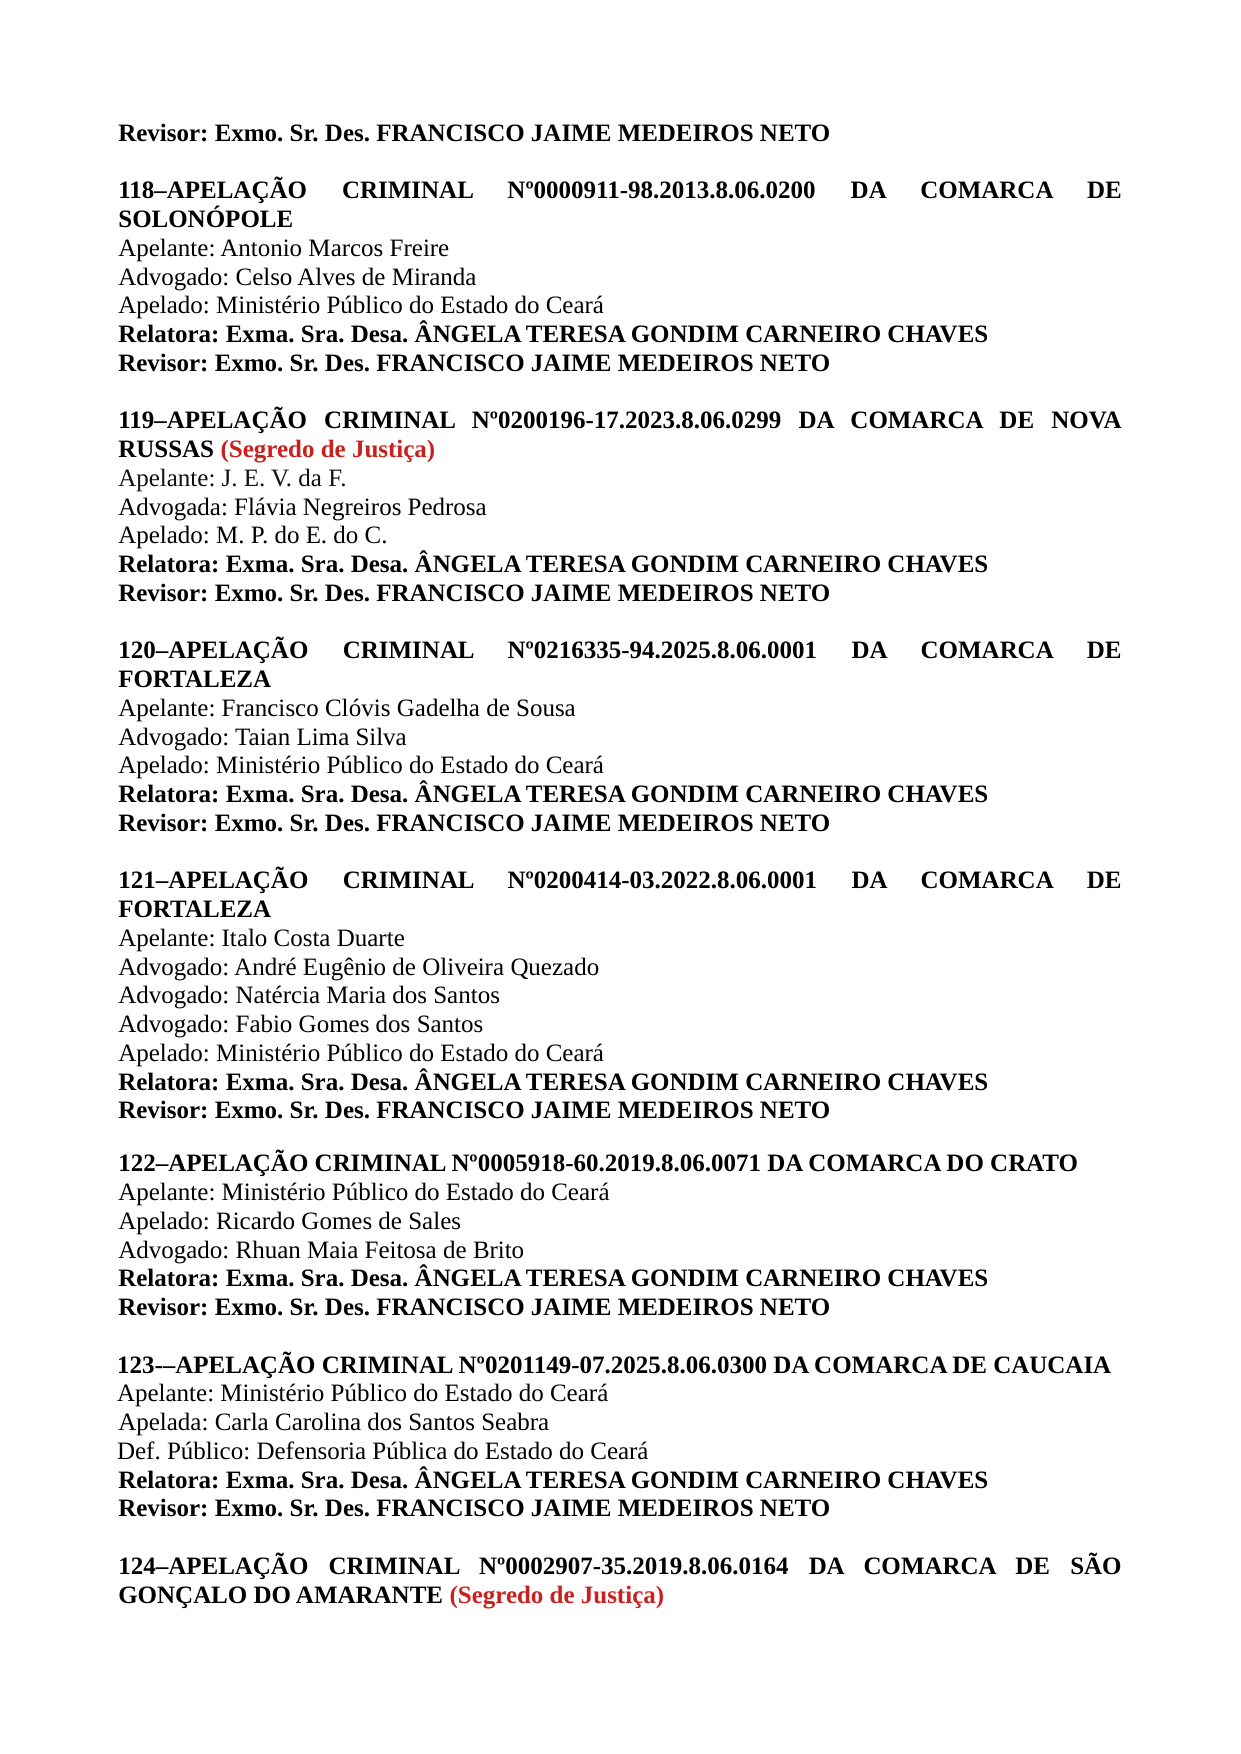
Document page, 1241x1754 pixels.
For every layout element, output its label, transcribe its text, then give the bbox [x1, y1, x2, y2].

text Relatora: Exma. Sra. Desa. ÂNGELA TERESA GONDIM CARNEIRO CHAVES [118, 1067, 1122, 1096]
text Revisor: Exmo. Sr. Des. FRANCISCO JAIME MEDEIROS NETO [118, 348, 1122, 377]
text Revisor: Exmo. Sr. Des. FRANCISCO JAIME MEDEIROS NETO [118, 1493, 1122, 1522]
text Apelante: Antonio Marcos Freire [118, 233, 1122, 262]
text 122–APELAÇÃO CRIMINAL Nº0005918-60.2019.8.06.0071 DA COMARCA DO CRATO [118, 1148, 1122, 1177]
text Relatora: Exma. Sra. Desa. ÂNGELA TERESA GONDIM CARNEIRO CHAVES [118, 1263, 1122, 1292]
text Apelado: Ricardo Gomes de Sales [118, 1206, 1122, 1235]
text Apelada: Carla Carolina dos Santos Seabra [118, 1407, 1122, 1436]
text Apelante: J. E. V. da F. [118, 463, 1122, 492]
text Advogado: Fabio Gomes dos Santos [118, 1009, 1122, 1038]
text Relatora: Exma. Sra. Desa. ÂNGELA TERESA GONDIM CARNEIRO CHAVES [118, 1465, 1122, 1493]
text Apelado: Ministério Público do Estado do Ceará [118, 751, 1122, 779]
text Advogado: Natércia Maria dos Santos [118, 981, 1122, 1009]
text Apelante: Italo Costa Duarte [118, 923, 1122, 952]
text Advogado: Celso Alves de Miranda [118, 262, 1122, 291]
text Advogado: Taian Lima Silva [118, 722, 1122, 751]
text 118–APELAÇÃO CRIMINAL Nº0000911-98.2013.8.06.0200 DA COMARCA DE SOLONÓPOLE [118, 176, 1122, 233]
text Relatora: Exma. Sra. Desa. ÂNGELA TERESA GONDIM CARNEIRO CHAVES [118, 319, 1122, 348]
text Apelante: Ministério Público do Estado do Ceará [117, 1378, 1122, 1407]
text Def. Público: Defensoria Pública do Estado do Ceará [117, 1436, 1122, 1465]
text Advogado: Rhuan Maia Feitosa de Brito [118, 1235, 1122, 1263]
text Revisor: Exmo. Sr. Des. FRANCISCO JAIME MEDEIROS NETO [118, 1096, 1122, 1124]
text 119–APELAÇÃO CRIMINAL Nº0200196-17.2023.8.06.0299 DA COMARCA DE NOVA RUSSAS (Segredo de Justiça) [118, 406, 1122, 463]
text Apelante: Francisco Clóvis Gadelha de Sousa [118, 693, 1122, 722]
text Revisor: Exmo. Sr. Des. FRANCISCO JAIME MEDEIROS NETO [118, 578, 1122, 607]
text Apelante: Ministério Público do Estado do Ceará [118, 1177, 1122, 1206]
text Relatora: Exma. Sra. Desa. ÂNGELA TERESA GONDIM CARNEIRO CHAVES [118, 779, 1122, 808]
text Revisor: Exmo. Sr. Des. FRANCISCO JAIME MEDEIROS NETO [118, 808, 1122, 837]
text Revisor: Exmo. Sr. Des. FRANCISCO JAIME MEDEIROS NETO [118, 1292, 1122, 1321]
text 121–APELAÇÃO CRIMINAL Nº0200414-03.2022.8.06.0001 DA COMARCA DE FORTALEZA [118, 866, 1122, 923]
text Revisor: Exmo. Sr. Des. FRANCISCO JAIME MEDEIROS NETO [118, 118, 1122, 147]
text Apelado: Ministério Público do Estado do Ceará [118, 1038, 1122, 1067]
text 123-–APELAÇÃO CRIMINAL Nº0201149-07.2025.8.06.0300 DA COMARCA DE CAUCAIA [117, 1350, 1122, 1378]
text 124–APELAÇÃO CRIMINAL Nº0002907-35.2019.8.06.0164 DA COMARCA DE SÃO GONÇALO DO AMARANTE (Segredo de Justiça) [118, 1551, 1122, 1608]
text Advogada: Flávia Negreiros Pedrosa [118, 492, 1122, 521]
text Apelado: Ministério Público do Estado do Ceará [118, 291, 1122, 319]
text 120–APELAÇÃO CRIMINAL Nº0216335-94.2025.8.06.0001 DA COMARCA DE FORTALEZA [118, 636, 1122, 693]
text Advogado: André Eugênio de Oliveira Quezado [118, 952, 1122, 981]
text Relatora: Exma. Sra. Desa. ÂNGELA TERESA GONDIM CARNEIRO CHAVES [118, 549, 1122, 578]
text Apelado: M. P. do E. do C. [118, 521, 1122, 549]
